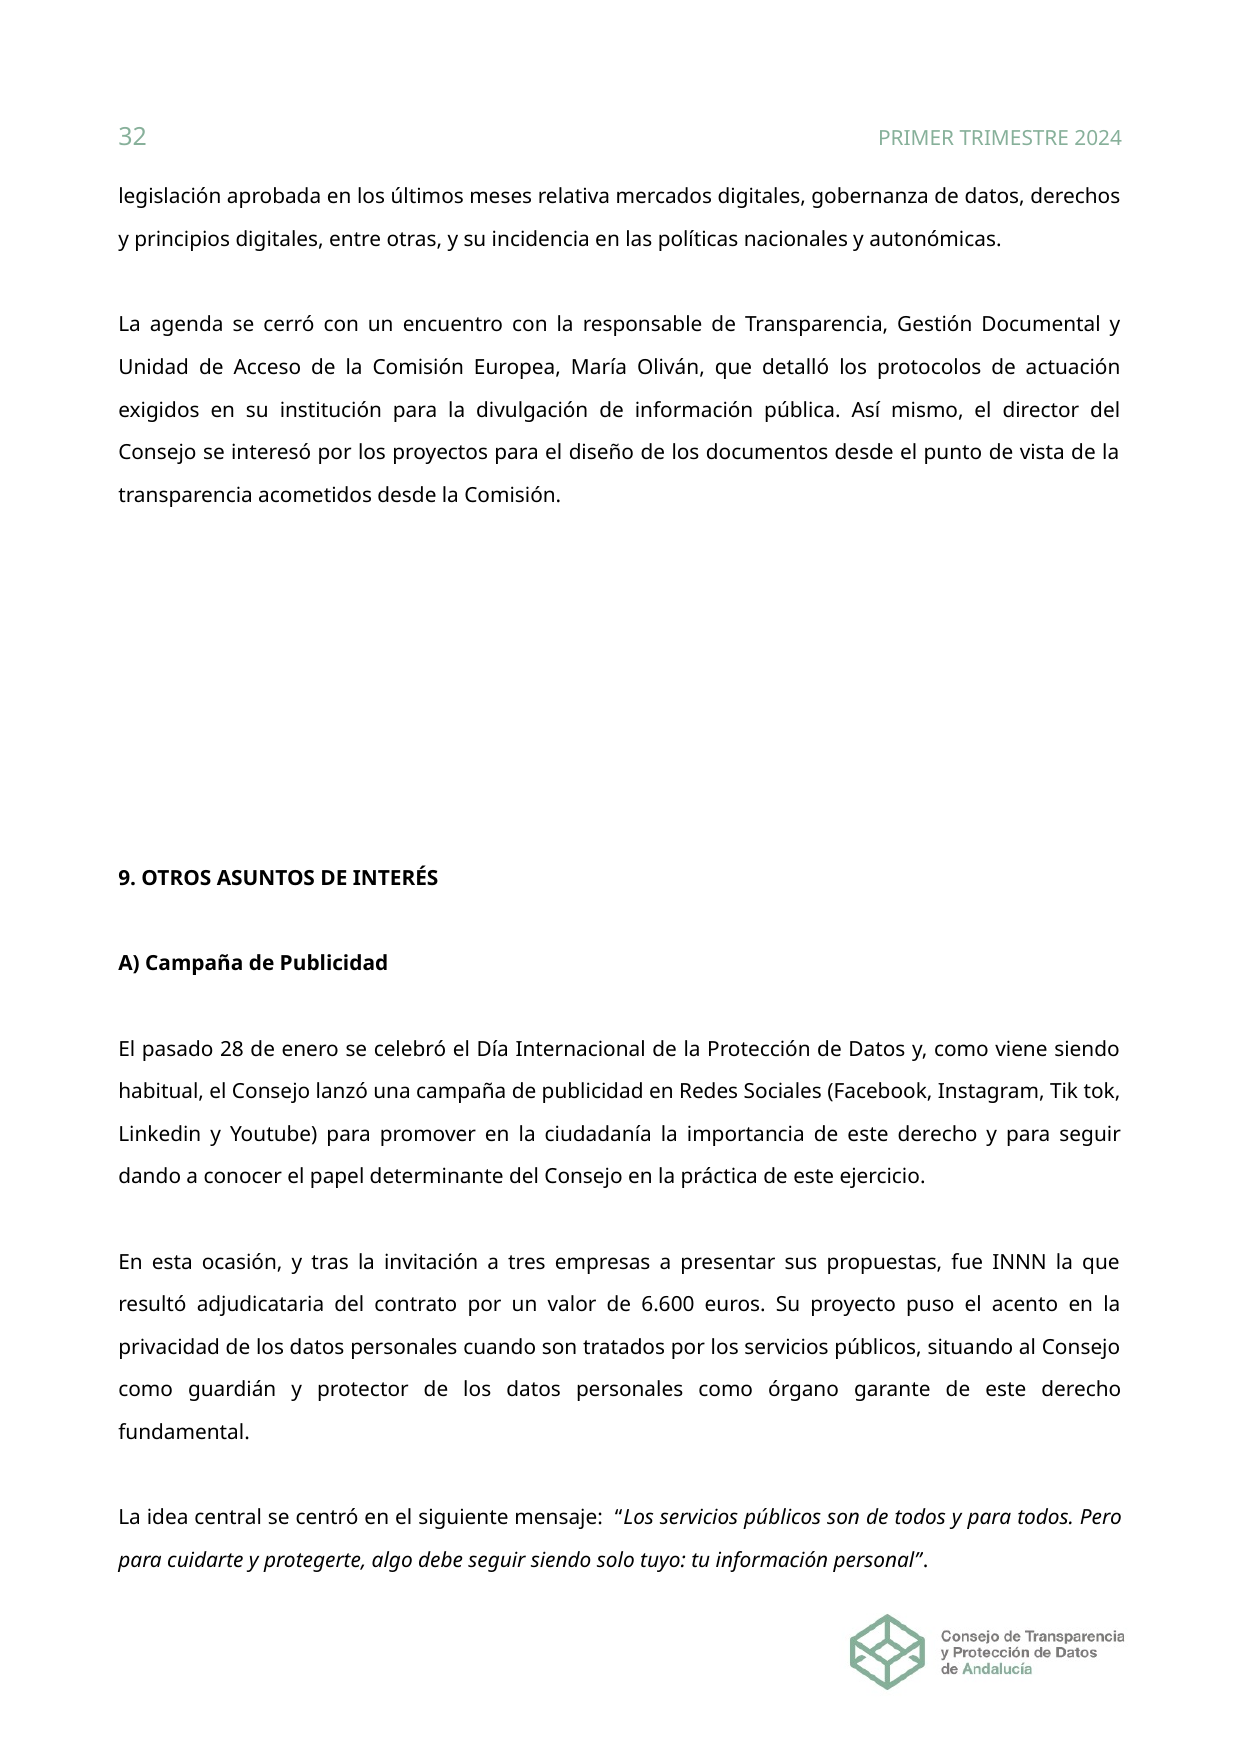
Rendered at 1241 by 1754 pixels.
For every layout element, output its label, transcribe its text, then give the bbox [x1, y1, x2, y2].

text 9. OTROS ASUNTOS DE INTERÉS [118, 863, 1122, 892]
text La agenda se cerró con un encuentro con la responsable de Transparencia, Gestión Documental y Unidad de Acceso de la Comisión Europea, María Oliván, que detalló los protocolos de actuación exigidos en su institución para la divulgación de información pública. Así mismo, el director del Consejo se interesó por los proyectos para el diseño de los documentos desde el punto de vista de la transparencia acometidos desde la Comisión. [118, 309, 1122, 508]
text La idea central se centró en el siguiente mensaje: “Los servicios públicos son de todos y para todos. Pero para cuidarte y protegerte, algo debe seguir siendo solo tuyo: tu información personal”. [118, 1502, 1122, 1573]
text El pasado 28 de enero se celebró el Día Internacional de la Protección de Datos y, como viene siendo habitual, el Consejo lanzó una campaña de publicidad en Redes Sociales (Facebook, Instagram, Tik tok, Linkedin y Youtube) para promover en la ciudadanía la importancia de este derecho y para seguir dando a conocer el papel determinante del Consejo en la práctica de este ejercicio. [118, 1034, 1122, 1190]
text A) Campaña de Publicidad [118, 948, 1122, 977]
text En esta ocasión, y tras la invitación a tres empresas a presentar sus propuestas, fue INNN la que resultó adjudicataria del contrato por un valor de 6.600 euros. Su proyecto puso el acento en la privacidad de los datos personales cuando son tratados por los servicios públicos, situando al Consejo como guardián y protector de los datos personales como órgano garante de este derecho fundamental. [118, 1247, 1122, 1446]
text legislación aprobada en los últimos meses relativa mercados digitales, gobernanza de datos, derechos y principios digitales, entre otras, y su incidencia en las políticas nacionales y autonómicas. [118, 182, 1122, 253]
picture [838, 1599, 1142, 1712]
